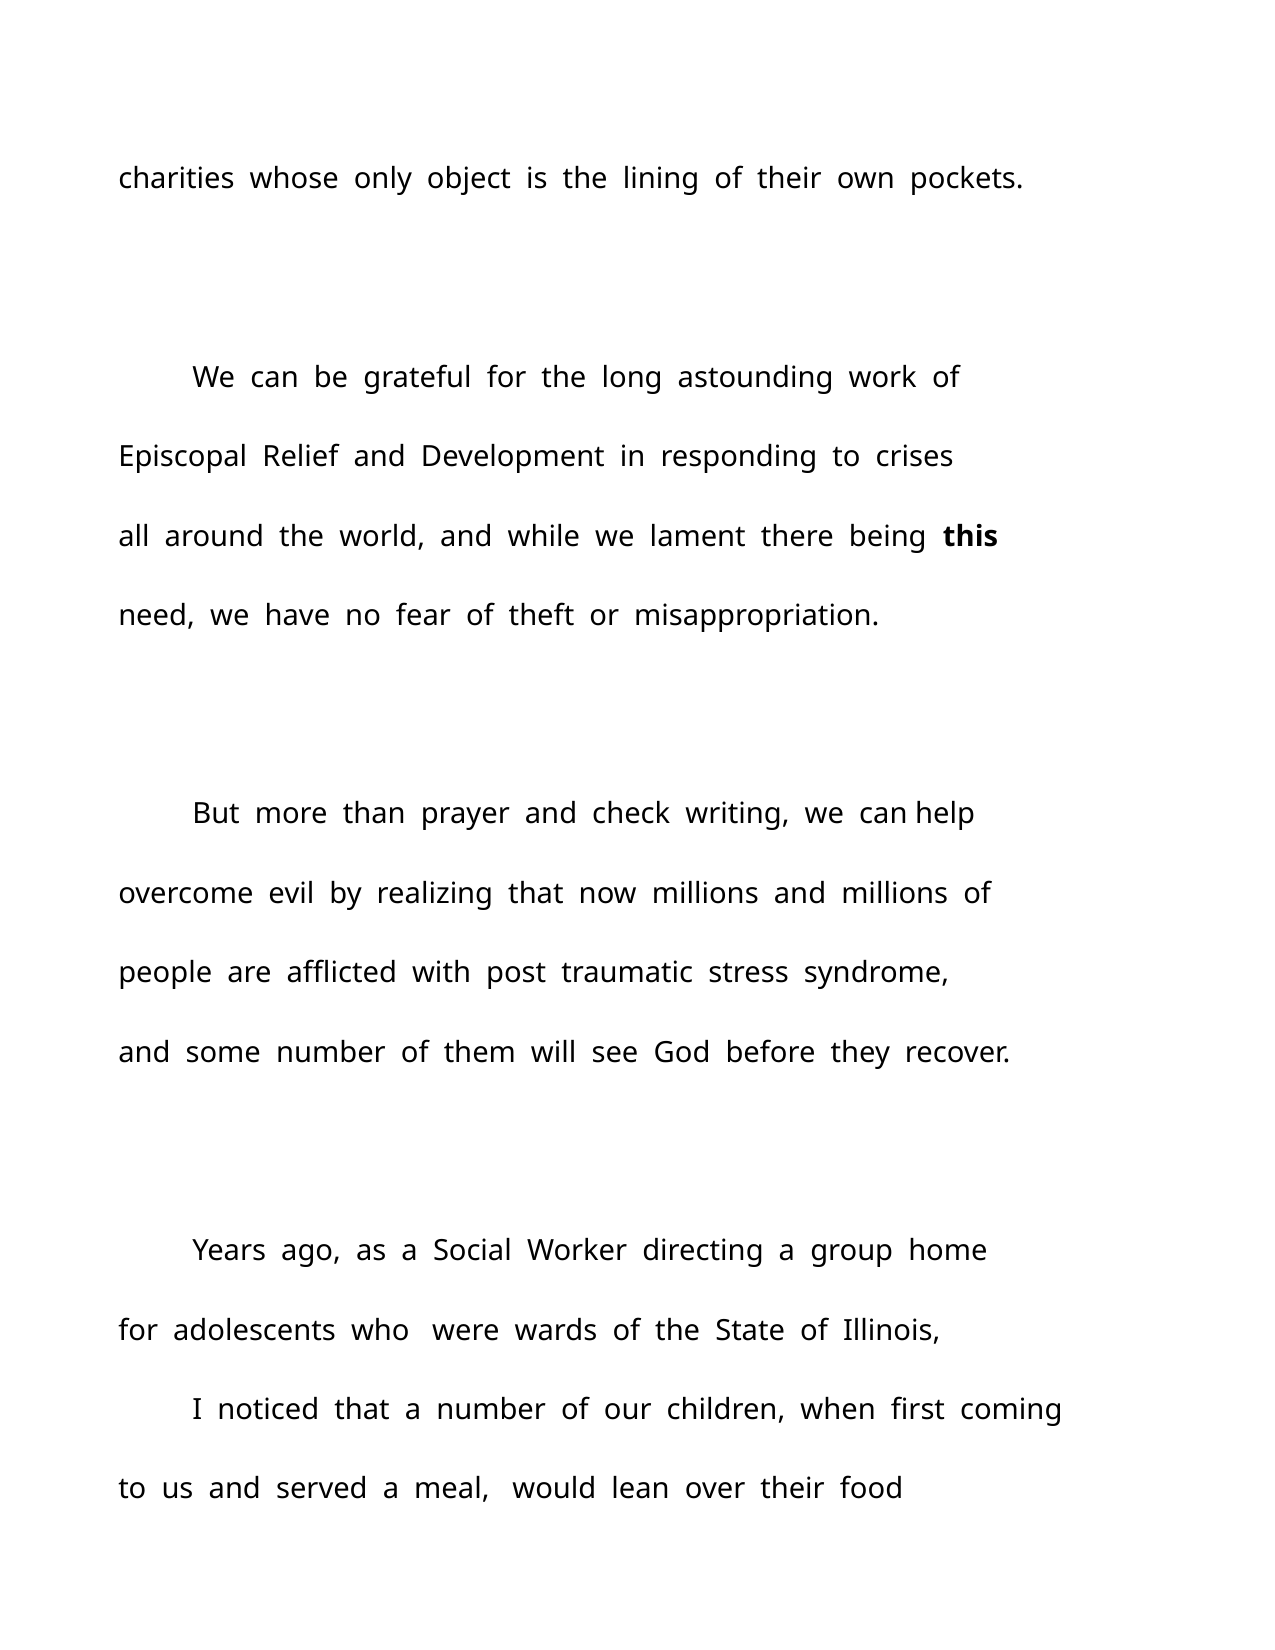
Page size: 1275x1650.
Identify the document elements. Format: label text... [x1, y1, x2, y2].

text need, we have no fear of theft or misappropriation. [118, 594, 1157, 634]
text to us and served a meal, would lean over their food [118, 1467, 1157, 1507]
text overcome evil by realizing that now millions and millions of [118, 872, 1157, 912]
text people are afflicted with post traumatic stress syndrome, [118, 952, 1157, 991]
text charities whose only object is the lining of their own pockets. [118, 158, 1157, 197]
text all around the world, and while we lament there being this [118, 515, 1157, 555]
text I noticed that a number of our children, when first coming [118, 1388, 1157, 1428]
text Years ago, as a Social Worker directing a group home [118, 1229, 1157, 1269]
text We can be grateful for the long astounding work of [118, 356, 1157, 396]
text But more than prayer and check writing, we can help [118, 793, 1157, 832]
text Episcopal Relief and Development in responding to crises [118, 436, 1157, 475]
text and some number of them will see God before they recover. [118, 1031, 1157, 1071]
text for adolescents who were wards of the State of Illinois, [118, 1309, 1157, 1348]
